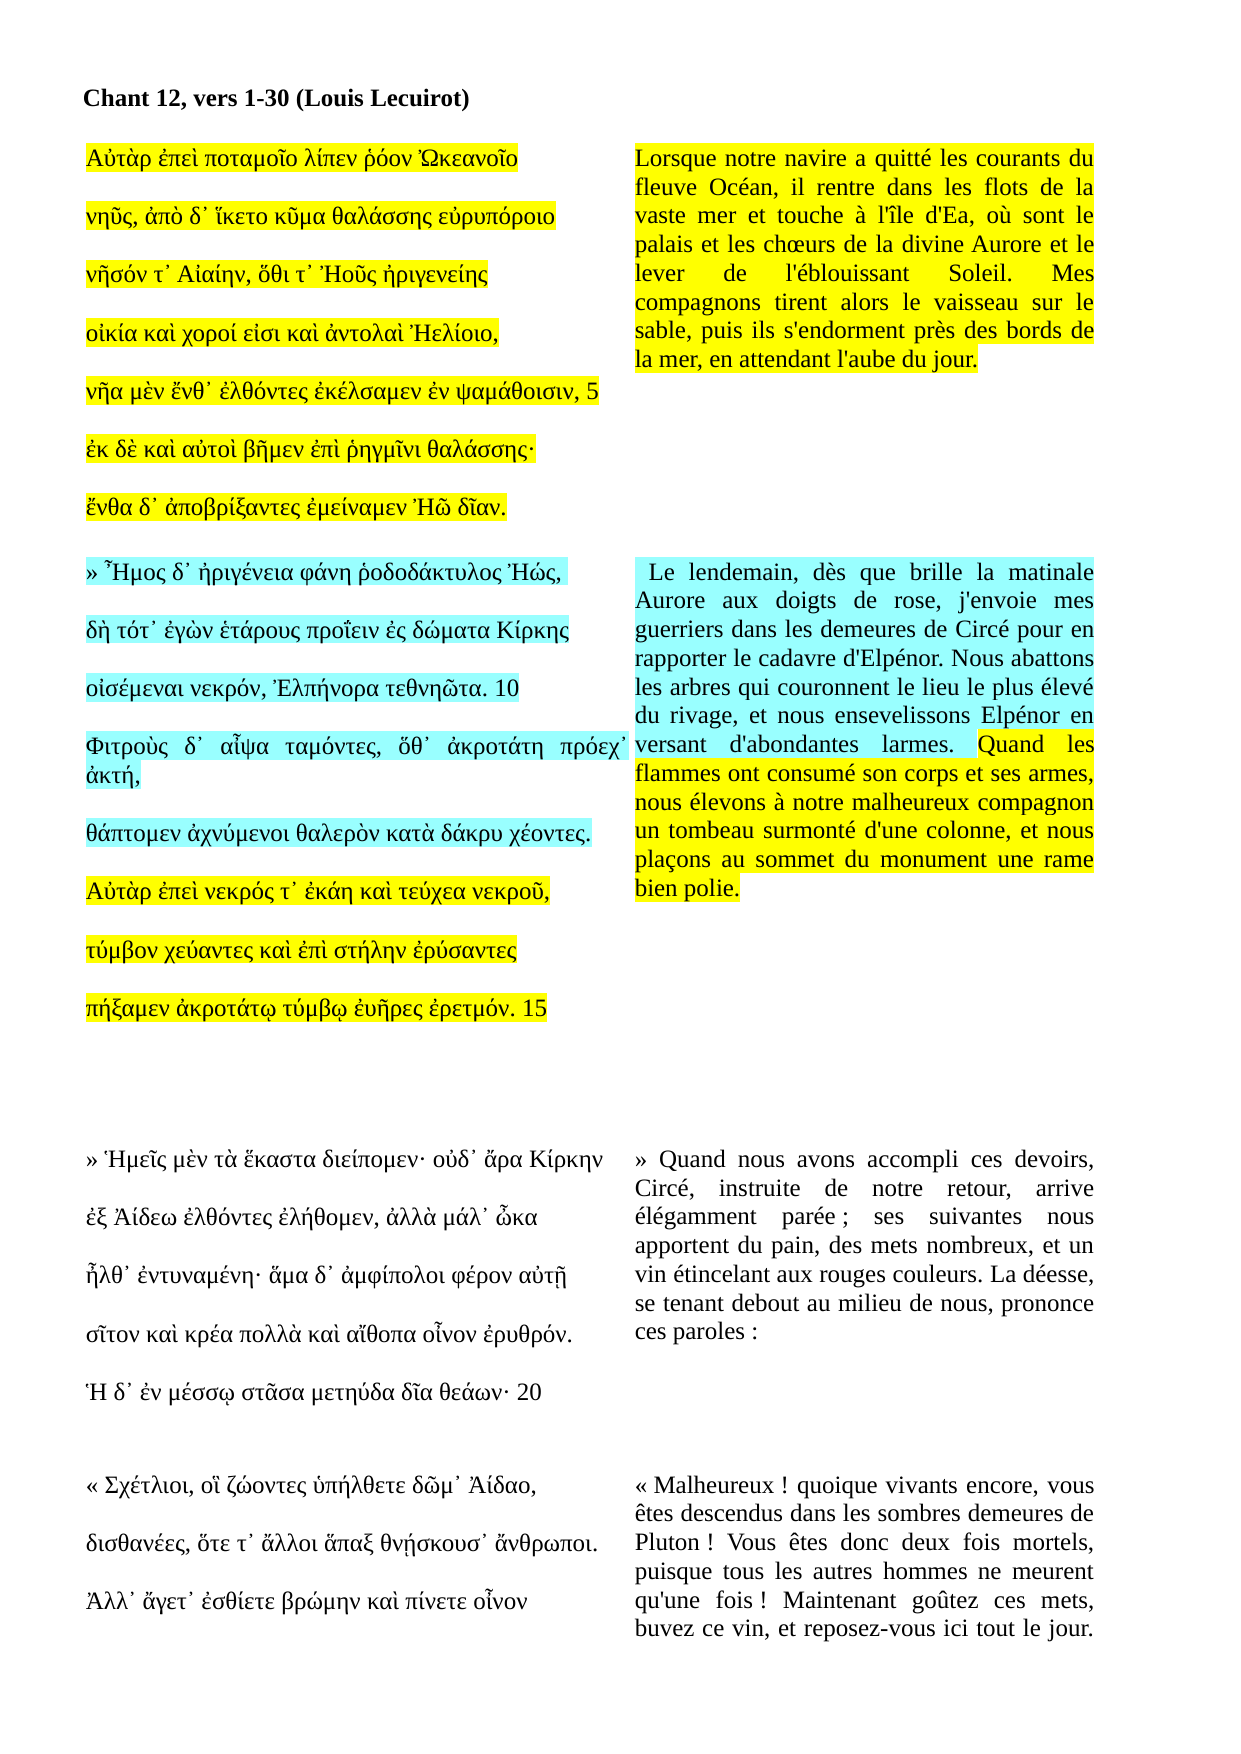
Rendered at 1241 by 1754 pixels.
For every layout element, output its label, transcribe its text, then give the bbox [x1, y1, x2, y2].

table_cell « Σχέτλιοι, οἳ ζώοντες ὑπήλθετε δῶμ᾽ Ἀίδαο, δισθανέες, ὅτε τ᾽ ἄλλοι ἅπαξ θνῄσκουσ᾽ ἄνθρωποι. Ἀλλ᾽ ἄγετ᾽ ἐσθίετε βρώμην καὶ πίνετε οἶνον [83, 1438, 632, 1647]
table_cell Le lendemain, dès que brille la matinale Aurore aux doigts de rose, j'envoie mes guerriers dans les demeures de Circé pour en rapporter le cadavre d'Elpénor. Nous abattons les arbres qui couronnent le lieu le plus élevé du rivage, et nous ensevelissons Elpénor en versant d'abondantes larmes. Quand les flammes ont consumé son corps et ses armes, nous élevons à notre malheureux compagnon un tombeau surmonté d'une colonne, et nous plaçons au sommet du monument une rame bien polie. [632, 554, 1097, 1112]
table_cell « Malheureux ! quoique vivants encore, vous êtes descendus dans les sombres demeures de Pluton ! Vous êtes donc deux fois mortels, puisque tous les autres hommes ne meurent qu'une fois ! Maintenant goûtez ces mets, buvez ce vin, et reposez-vous ici tout le jour. [632, 1438, 1097, 1647]
table_header Lorsque notre navire a quitté les courants du fleuve Océan, il rentre dans les flots de la vaste mer et touche à l'île d'Ea, où sont le palais et les chœurs de la divine Aurore et le lever de l'éblouissant Soleil. Mes compagnons tirent alors le vaisseau sur le sable, puis ils s'endorment près des bords de la mer, en attendant l'aube du jour. [632, 140, 1097, 554]
table_cell » Quand nous avons accompli ces devoirs, Circé, instruite de notre retour, arrive élégamment parée ; ses suivantes nous apportent du pain, des mets nombreux, et un vin étincelant aux rouges couleurs. La déesse, se tenant debout au milieu de nous, prononce ces paroles : [632, 1112, 1097, 1438]
text Chant 12, vers 1-30 (Louis Lecuirot) [83, 83, 1157, 111]
table_cell » Ἦμος δ᾽ ἠριγένεια φάνη ῥοδοδάκτυλος Ἠώς, δὴ τότ᾽ ἐγὼν ἑτάρους προΐειν ἐς δώματα Κίρκης οἰσέμεναι νεκρόν, Ἐλπήνορα τεθνηῶτα. 10 Φιτροὺς δ᾽ αἶψα ταμόντες, ὅθ᾽ ἀκροτάτη πρόεχ᾽ ἀκτή, θάπτομεν ἀχνύμενοι θαλερὸν κατὰ δάκρυ χέοντες. Αὐτὰρ ἐπεὶ νεκρός τ᾽ ἐκάη καὶ τεύχεα νεκροῦ, τύμβον χεύαντες καὶ ἐπὶ στήλην ἐρύσαντες πήξαμεν ἀκροτάτῳ τύμβῳ ἐυῆρες ἐρετμόν. 15 [83, 554, 632, 1112]
table_header Αὐτὰρ ἐπεὶ ποταμοῖο λίπεν ῥόον Ὠκεανοῖο νηῦς, ἀπὸ δ᾽ ἵκετο κῦμα θαλάσσης εὐρυπόροιο νῆσόν τ᾽ Αἰαίην, ὅθι τ᾽ Ἠοῦς ἠριγενείης οἰκία καὶ χοροί εἰσι καὶ ἀντολαὶ Ἠελίοιο, νῆα μὲν ἔνθ᾽ ἐλθόντες ἐκέλσαμεν ἐν ψαμάθοισιν, 5 ἐκ δὲ καὶ αὐτοὶ βῆμεν ἐπὶ ῥηγμῖνι θαλάσσης· ἔνθα δ᾽ ἀποβρίξαντες ἐμείναμεν Ἠῶ δῖαν. [83, 140, 632, 554]
table_cell » Ἡμεῖς μὲν τὰ ἕκαστα διείπομεν· οὐδ᾽ ἄρα Κίρκην ἐξ Ἀίδεω ἐλθόντες ἐλήθομεν, ἀλλὰ μάλ᾽ ὦκα ἦλθ᾽ ἐντυναμένη· ἅμα δ᾽ ἀμφίπολοι φέρον αὐτῇ σῖτον καὶ κρέα πολλὰ καὶ αἴθοπα οἶνον ἐρυθρόν. Ἡ δ᾽ ἐν μέσσῳ στᾶσα μετηύδα δῖα θεάων· 20 [83, 1112, 632, 1438]
